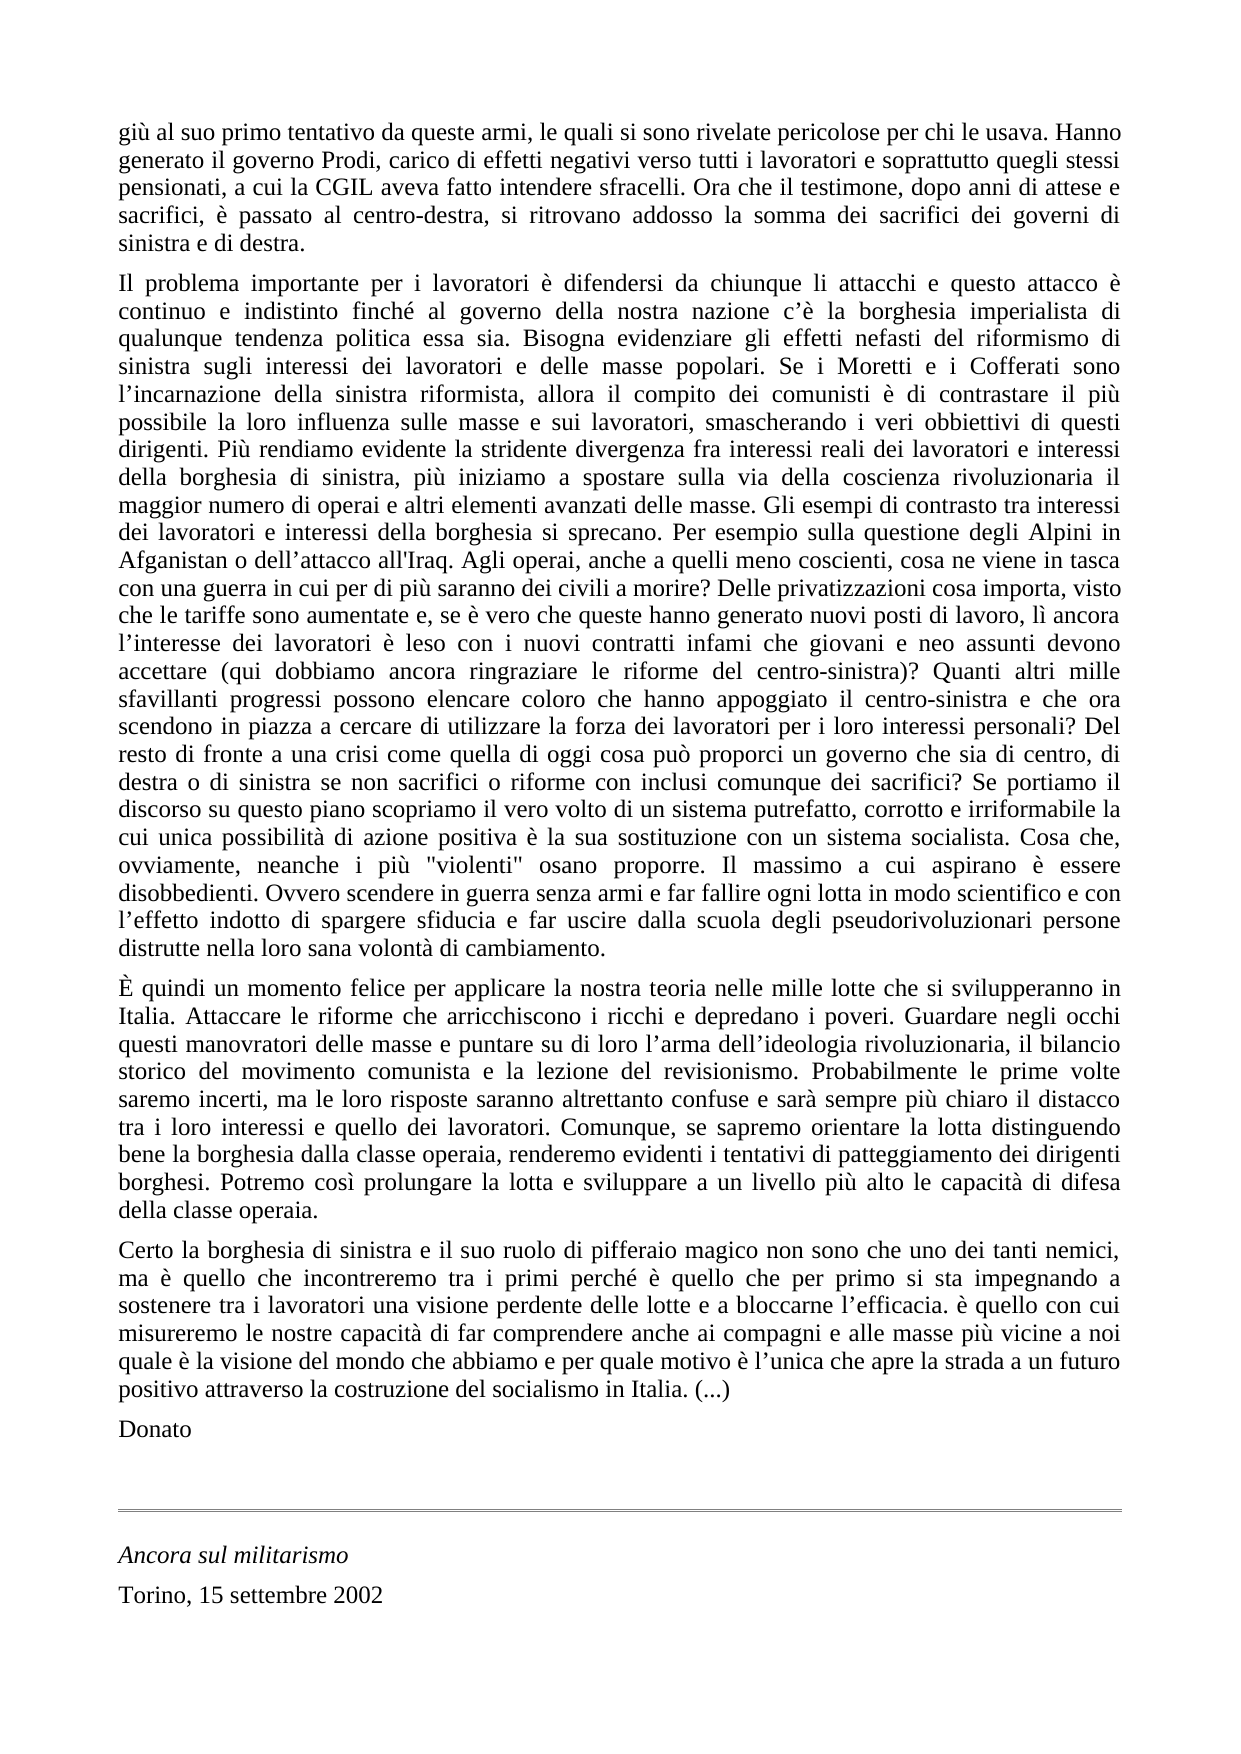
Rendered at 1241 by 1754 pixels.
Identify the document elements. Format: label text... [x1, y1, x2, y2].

text Torino, 15 settembre 2002 [118, 1581, 1122, 1609]
text Il problema importante per i lavoratori è difendersi da chiunque li attacchi e questo attacco è continuo e indistinto finché al governo della nostra nazione c’è la borghesia imperialista di qualunque tendenza politica essa sia. Bisogna evidenziare gli effetti nefasti del riformismo di sinistra sugli interessi dei lavoratori e delle masse popolari. Se i Moretti e i Cofferati sono l’incarnazione della sinistra riformista, allora il compito dei comunisti è di contrastare il più possibile la loro influenza sulle masse e sui lavoratori, smascherando i veri obbiettivi di questi dirigenti. Più rendiamo evidente la stridente divergenza fra interessi reali dei lavoratori e interessi della borghesia di sinistra, più iniziamo a spostare sulla via della coscienza rivoluzionaria il maggior numero di operai e altri elementi avanzati delle masse. Gli esempi di contrasto tra interessi dei lavoratori e interessi della borghesia si sprecano. Per esempio sulla questione degli Alpini in Afganistan o dell’attacco all'Iraq. Agli operai, anche a quelli meno coscienti, cosa ne viene in tasca con una guerra in cui per di più saranno dei civili a morire? Delle privatizzazioni cosa importa, visto che le tariffe sono aumentate e, se è vero che queste hanno generato nuovi posti di lavoro, lì ancora l’interesse dei lavoratori è leso con i nuovi contratti infami che giovani e neo assunti devono accettare (qui dobbiamo ancora ringraziare le riforme del centro-sinistra)? Quanti altri mille sfavillanti progressi possono elencare coloro che hanno appoggiato il centro-sinistra e che ora scendono in piazza a cercare di utilizzare la forza dei lavoratori per i loro interessi personali? Del resto di fronte a una crisi come quella di oggi cosa può proporci un governo che sia di centro, di destra o di sinistra se non sacrifici o riforme con inclusi comunque dei sacrifici? Se portiamo il discorso su questo piano scopriamo il vero volto di un sistema putrefatto, corrotto e irriformabile la cui unica possibilità di azione positiva è la sua sostituzione con un sistema socialista. Cosa che, ovviamente, neanche i più "violenti" osano proporre. Il massimo a cui aspirano è essere disobbedienti. Ovvero scendere in guerra senza armi e far fallire ogni lotta in modo scientifico e con l’effetto indotto di spargere sfiducia e far uscire dalla scuola degli pseudorivoluzionari persone distrutte nella loro sana volontà di cambiamento. [118, 269, 1122, 962]
text Certo la borghesia di sinistra e il suo ruolo di pifferaio magico non sono che uno dei tanti nemici, ma è quello che incontreremo tra i primi perché è quello che per primo si sta impegnando a sostenere tra i lavoratori una visione perdente delle lotte e a bloccarne l’efficacia. è quello con cui misureremo le nostre capacità di far comprendere anche ai compagni e alle masse più vicine a noi quale è la visione del mondo che abbiamo e per quale motivo è l’unica che apre la strada a un futuro positivo attraverso la costruzione del socialismo in Italia. (...) [118, 1236, 1122, 1402]
text Donato [118, 1415, 1122, 1443]
text Ancora sul militarismo [118, 1541, 1122, 1569]
text È quindi un momento felice per applicare la nostra teoria nelle mille lotte che si svilupperanno in Italia. Attaccare le riforme che arricchiscono i ricchi e depredano i poveri. Guardare negli occhi questi manovratori delle masse e puntare su di loro l’arma dell’ideologia rivoluzionaria, il bilancio storico del movimento comunista e la lezione del revisionismo. Probabilmente le prime volte saremo incerti, ma le loro risposte saranno altrettanto confuse e sarà sempre più chiaro il distacco tra i loro interessi e quello dei lavoratori. Comunque, se sapremo orientare la lotta distinguendo bene la borghesia dalla classe operaia, renderemo evidenti i tentativi di patteggiamento dei dirigenti borghesi. Potremo così prolungare la lotta e sviluppare a un livello più alto le capacità di difesa della classe operaia. [118, 974, 1122, 1224]
text giù al suo primo tentativo da queste armi, le quali si sono rivelate pericolose per chi le usava. Hanno generato il governo Prodi, carico di effetti negativi verso tutti i lavoratori e soprattutto quegli stessi pensionati, a cui la CGIL aveva fatto intendere sfracelli. Ora che il testimone, dopo anni di attese e sacrifici, è passato al centro-destra, si ritrovano addosso la somma dei sacrifici dei governi di sinistra e di destra. [118, 118, 1122, 257]
